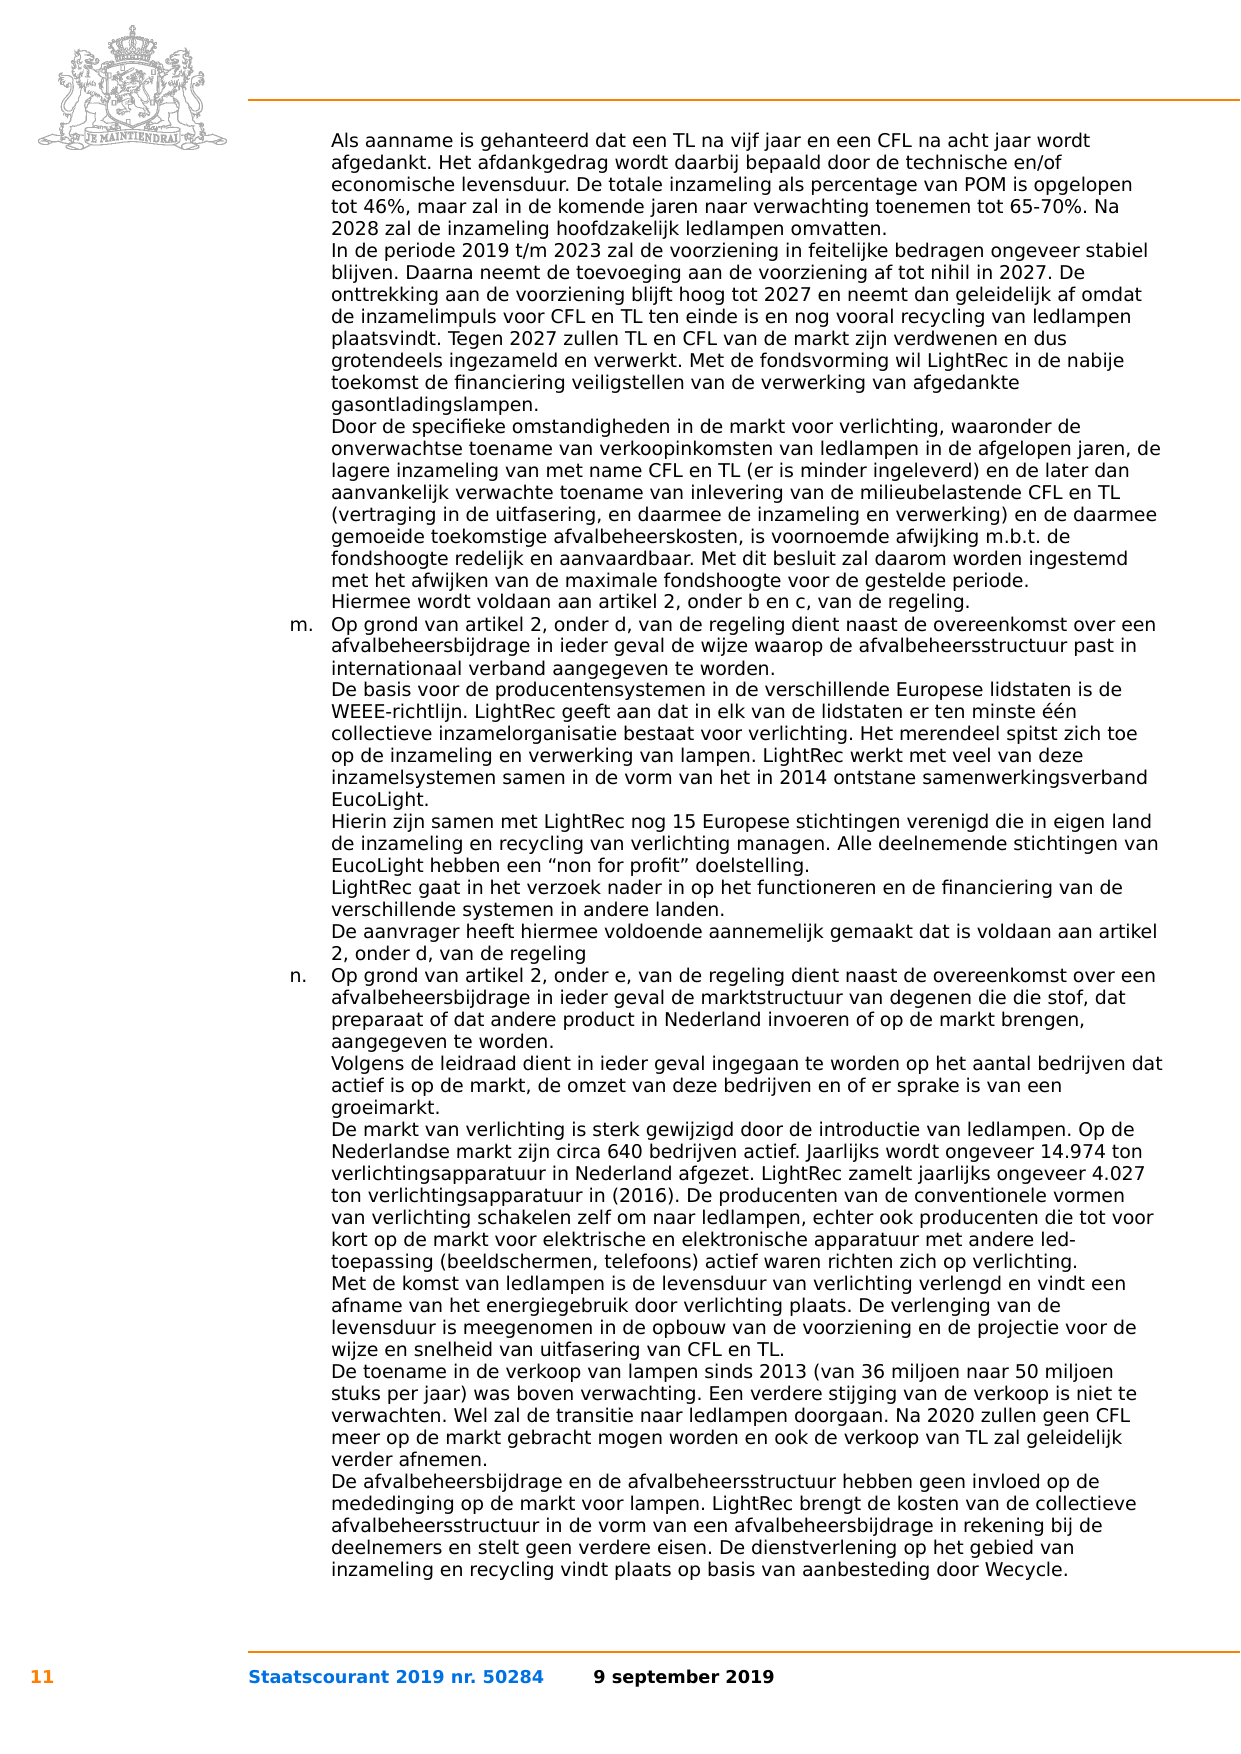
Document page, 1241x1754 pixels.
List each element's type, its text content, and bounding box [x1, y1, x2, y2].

text De basis voor de producentensystemen in de verschillende Europese lidstaten is de WEEE-richtlijn. LightRec geeft aan dat in elk van de lidstaten er ten minste één collectieve inzamelorganisatie bestaat voor verlichting. Het merendeel spitst zich toe op de inzameling en verwerking van lampen. LightRec werkt met veel van deze inzamelsystemen samen in de vorm van het in 2014 ontstane samenwerkingsverband EucoLight. [331, 679, 1163, 811]
text Hierin zijn samen met LightRec nog 15 Europese stichtingen verenigd die in eigen land de inzameling en recycling van verlichting managen. Alle deelnemende stichtingen van EucoLight hebben een “non for profit” doelstelling. [331, 811, 1163, 877]
text LightRec gaat in het verzoek nader in op het functioneren en de financiering van de verschillende systemen in andere landen. [331, 877, 1163, 921]
text Door de specifieke omstandigheden in de markt voor verlichting, waaronder de onverwachtse toename van verkoopinkomsten van ledlampen in de afgelopen jaren, de lagere inzameling van met name CFL en TL (er is minder ingeleverd) en de later dan aanvankelijk verwachte toename van inlevering van de milieubelastende CFL en TL (vertraging in de uitfasering, en daarmee de inzameling en verwerking) en de daarmee gemoeide toekomstige afvalbeheerskosten, is voornoemde afwijking m.b.t. de fondshoogte redelijk en aanvaardbaar. Met dit besluit zal daarom worden ingestemd met het afwijken van de maximale fondshoogte voor de gestelde periode. [331, 416, 1163, 591]
picture [38, 25, 227, 150]
text Als aanname is gehanteerd dat een TL na vijf jaar en een CFL na acht jaar wordt afgedankt. Het afdankgedrag wordt daarbij bepaald door de technische en/of economische levensduur. De totale inzameling als percentage van POM is opgelopen tot 46%, maar zal in de komende jaren naar verwachting toenemen tot 65-70%. Na 2028 zal de inzameling hoofdzakelijk ledlampen omvatten. [331, 130, 1163, 240]
text Volgens de leidraad dient in ieder geval ingegaan te worden op het aantal bedrijven dat actief is op de markt, de omzet van deze bedrijven en of er sprake is van een groeimarkt. [331, 1053, 1163, 1119]
text Met de komst van ledlampen is de levensduur van verlichting verlengd en vindt een afname van het energiegebruik door verlichting plaats. De verlenging van de levensduur is meegenomen in de opbouw van de voorziening en de projectie voor de wijze en snelheid van uitfasering van CFL en TL. [331, 1273, 1163, 1361]
text De toename in de verkoop van lampen sinds 2013 (van 36 miljoen naar 50 miljoen stuks per jaar) was boven verwachting. Een verdere stijging van de verkoop is niet te verwachten. Wel zal de transitie naar ledlampen doorgaan. Na 2020 zullen geen CFL meer op de markt gebracht mogen worden en ook de verkoop van TL zal geleidelijk verder afnemen. [331, 1361, 1163, 1471]
text In de periode 2019 t/m 2023 zal de voorziening in feitelijke bedragen ongeveer stabiel blijven. Daarna neemt de toevoeging aan de voorziening af tot nihil in 2027. De onttrekking aan de voorziening blijft hoog tot 2027 en neemt dan geleidelijk af omdat de inzamelimpuls voor CFL en TL ten einde is en nog vooral recycling van ledlampen plaatsvindt. Tegen 2027 zullen TL en CFL van de markt zijn verdwenen en dus grotendeels ingezameld en verwerkt. Met de fondsvorming wil LightRec in de nabije toekomst de financiering veiligstellen van de verwerking van afgedankte gasontladingslampen. [331, 240, 1163, 416]
text De aanvrager heeft hiermee voldoende aannemelijk gemaakt dat is voldaan aan artikel 2, onder d, van de regeling [331, 921, 1163, 965]
text Hiermee wordt voldaan aan artikel 2, onder b en c, van de regeling. [331, 591, 1163, 613]
text m. Op grond van artikel 2, onder d, van de regeling dient naast de overeenkomst over een afvalbeheersbijdrage in ieder geval de wijze waarop de afvalbeheersstructuur past in internationaal verband aangegeven te worden. [289, 613, 1163, 679]
text De markt van verlichting is sterk gewijzigd door de introductie van ledlampen. Op de Nederlandse markt zijn circa 640 bedrijven actief. Jaarlijks wordt ongeveer 14.974 ton verlichtingsapparatuur in Nederland afgezet. LightRec zamelt jaarlijks ongeveer 4.027 ton verlichtingsapparatuur in (2016). De producenten van de conventionele vormen van verlichting schakelen zelf om naar ledlampen, echter ook producenten die tot voor kort op de markt voor elektrische en elektronische apparatuur met andere led-toepassing (beeldschermen, telefoons) actief waren richten zich op verlichting. [331, 1119, 1163, 1273]
text De afvalbeheersbijdrage en de afvalbeheersstructuur hebben geen invloed op de mededinging op de markt voor lampen. LightRec brengt de kosten van de collectieve afvalbeheersstructuur in de vorm van een afvalbeheersbijdrage in rekening bij de deelnemers en stelt geen verdere eisen. De dienstverlening op het gebied van inzameling en recycling vindt plaats op basis van aanbesteding door Wecycle. [331, 1471, 1163, 1581]
text n. Op grond van artikel 2, onder e, van de regeling dient naast de overeenkomst over een afvalbeheersbijdrage in ieder geval de marktstructuur van degenen die die stof, dat preparaat of dat andere product in Nederland invoeren of op de markt brengen, aangegeven te worden. [289, 965, 1163, 1053]
